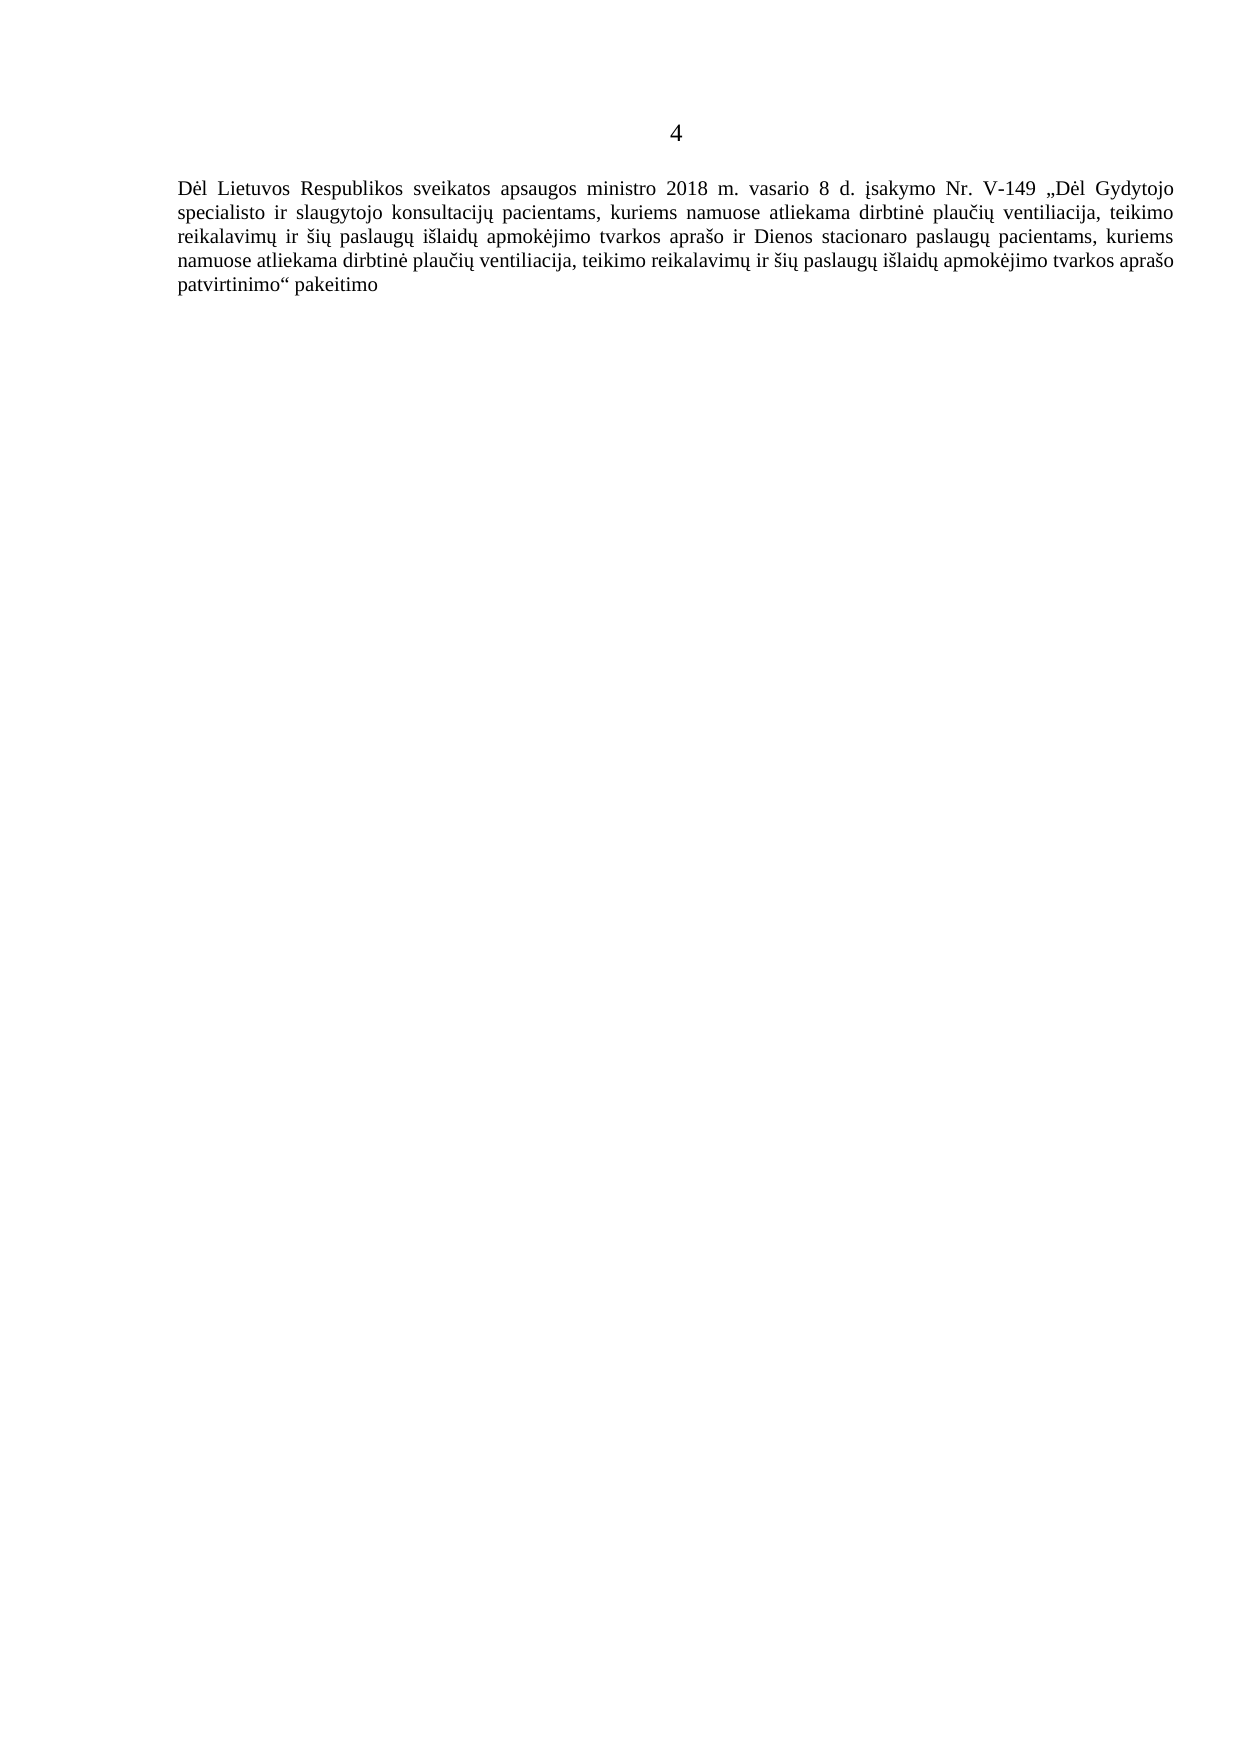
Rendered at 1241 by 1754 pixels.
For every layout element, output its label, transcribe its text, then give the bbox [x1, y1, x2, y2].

text Dėl Lietuvos Respublikos sveikatos apsaugos ministro 2018 m. vasario 8 d. įsakymo Nr. V-149 „Dėl Gydytojo specialisto ir slaugytojo konsultacijų pacientams, kuriems namuose atliekama dirbtinė plaučių ventiliacija, teikimo reikalavimų ir šių paslaugų išlaidų apmokėjimo tvarkos aprašo ir Dienos stacionaro paslaugų pacientams, kuriems namuose atliekama dirbtinė plaučių ventiliacija, teikimo reikalavimų ir šių paslaugų išlaidų apmokėjimo tvarkos aprašo patvirtinimo“ pakeitimo [177, 176, 1175, 296]
